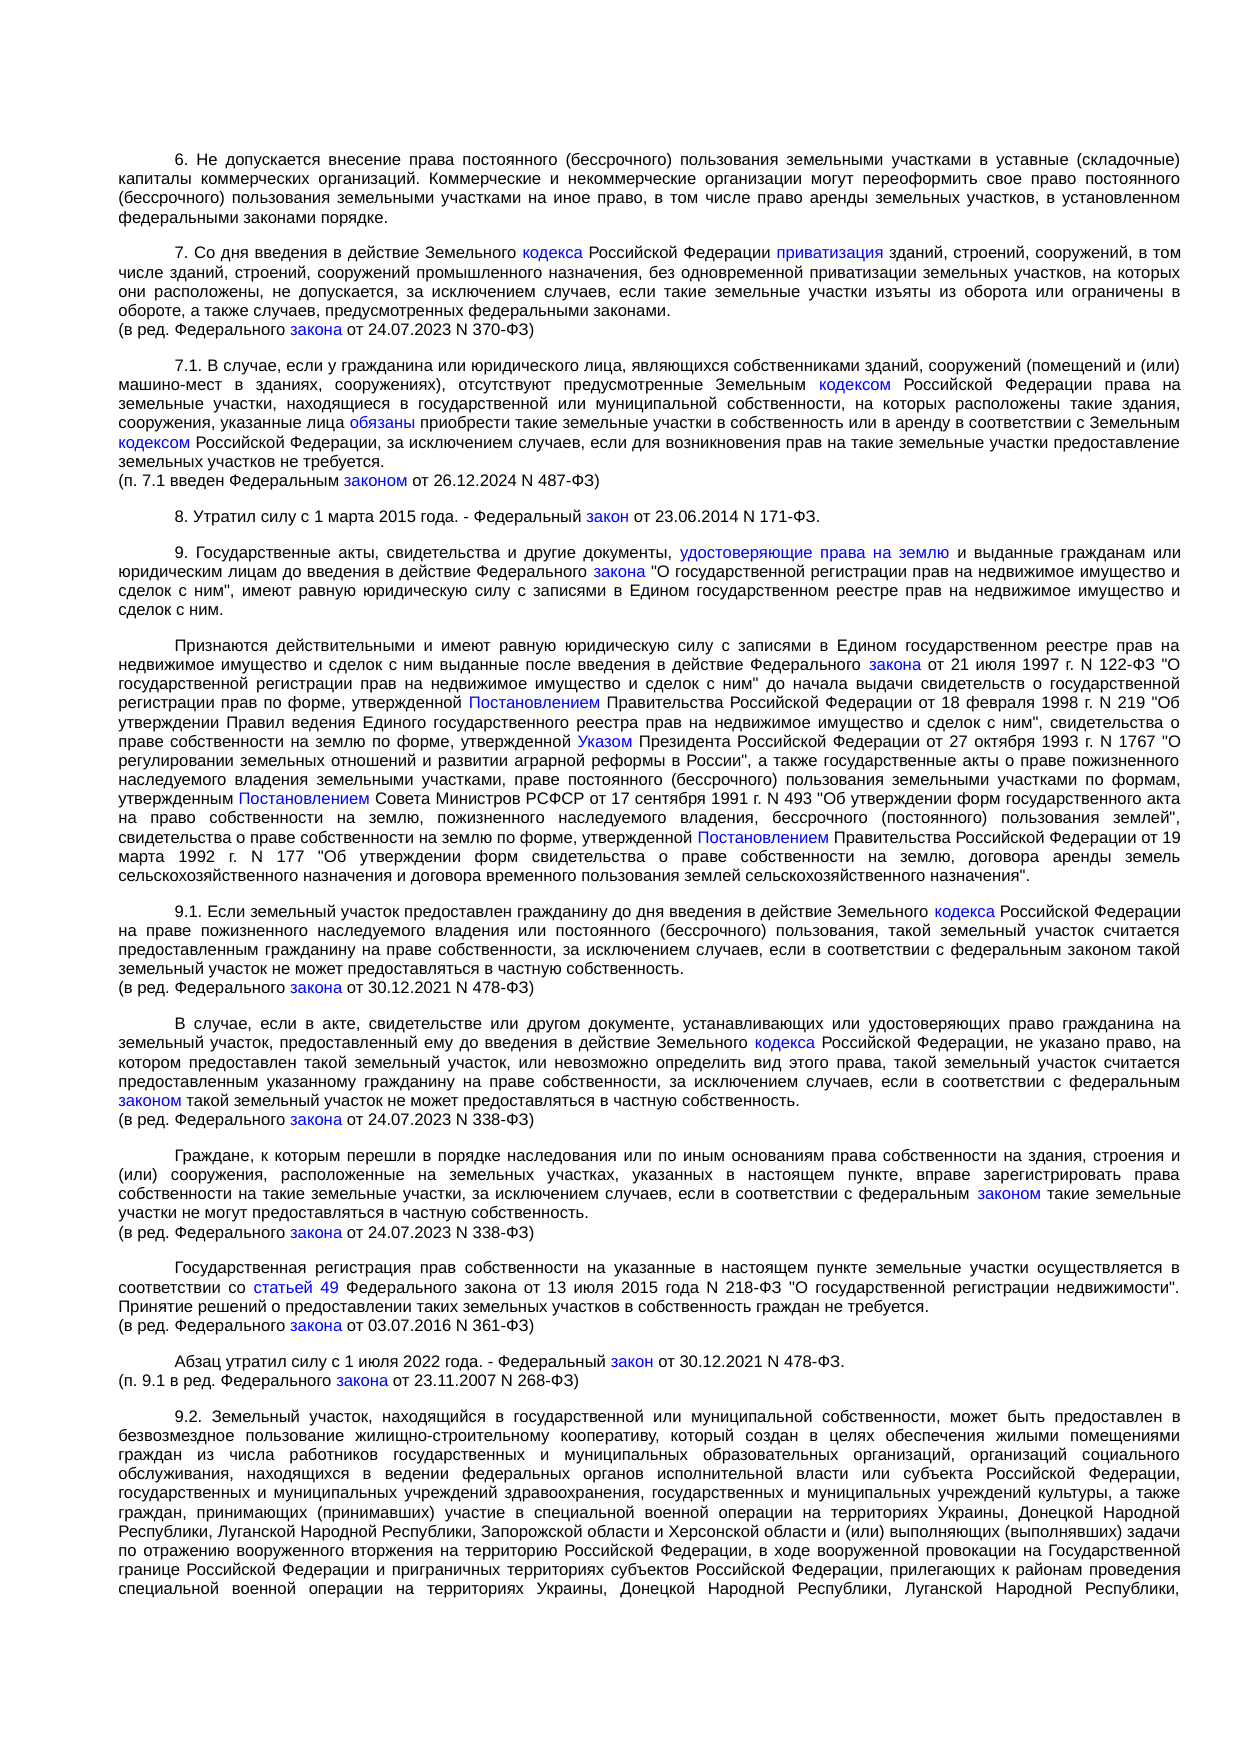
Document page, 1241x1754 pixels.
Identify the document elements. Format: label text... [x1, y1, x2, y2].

text Государственная регистрация прав собственности на указанные в настоящем пункте земельные участки осуществляется в соответствии со статьей 49 Федерального закона от 13 июля 2015 года N 218-ФЗ "О государственной регистрации недвижимости". Принятие решений о предоставлении таких земельных участков в собственность граждан не требуется. [118, 1258, 1181, 1316]
text 9.2. Земельный участок, находящийся в государственной или муниципальной собственности, может быть предоставлен в безвозмездное пользование жилищно-строительному кооперативу, который создан в целях обеспечения жилыми помещениями граждан из числа работников государственных и муниципальных образовательных организаций, организаций социального обслуживания, находящихся в ведении федеральных органов исполнительной власти или субъекта Российской Федерации, государственных и муниципальных учреждений здравоохранения, государственных и муниципальных учреждений культуры, а также граждан, принимающих (принимавших) участие в специальной военной операции на территориях Украины, Донецкой Народной Республики, Луганской Народной Республики, Запорожской области и Херсонской области и (или) выполняющих (выполнявших) задачи по отражению вооруженного вторжения на территорию Российской Федерации, в ходе вооруженной провокации на Государственной границе Российской Федерации и приграничных территориях субъектов Российской Федерации, прилегающих к районам проведения специальной военной операции на территориях Украины, Донецкой Народной Республики, Луганской Народной Республики, [118, 1407, 1181, 1598]
text (п. 9.1 в ред. Федерального закона от 23.11.2007 N 268-ФЗ) [118, 1371, 1181, 1390]
text (в ред. Федерального закона от 24.07.2023 N 338-ФЗ) [118, 1222, 1181, 1242]
text 7. Со дня введения в действие Земельного кодекса Российской Федерации приватизация зданий, строений, сооружений, в том числе зданий, строений, сооружений промышленного назначения, без одновременной приватизации земельных участков, на которых они расположены, не допускается, за исключением случаев, если такие земельные участки изъяты из оборота или ограничены в обороте, а также случаев, предусмотренных федеральными законами. [118, 243, 1181, 320]
text Признаются действительными и имеют равную юридическую силу с записями в Едином государственном реестре прав на недвижимое имущество и сделок с ним выданные после введения в действие Федерального закона от 21 июля 1997 г. N 122-ФЗ "О государственной регистрации прав на недвижимое имущество и сделок с ним" до начала выдачи свидетельств о государственной регистрации прав по форме, утвержденной Постановлением Правительства Российской Федерации от 18 февраля 1998 г. N 219 "Об утверждении Правил ведения Единого государственного реестра прав на недвижимое имущество и сделок с ним", свидетельства о праве собственности на землю по форме, утвержденной Указом Президента Российской Федерации от 27 октября 1993 г. N 1767 "О регулировании земельных отношений и развитии аграрной реформы в России", а также государственные акты о праве пожизненного наследуемого владения земельными участками, праве постоянного (бессрочного) пользования земельными участками по формам, утвержденным Постановлением Совета Министров РСФСР от 17 сентября 1991 г. N 493 "Об утверждении форм государственного акта на право собственности на землю, пожизненного наследуемого владения, бессрочного (постоянного) пользования землей", свидетельства о праве собственности на землю по форме, утвержденной Постановлением Правительства Российской Федерации от 19 марта 1992 г. N 177 "Об утверждении форм свидетельства о праве собственности на землю, договора аренды земель сельскохозяйственного назначения и договора временного пользования землей сельскохозяйственного назначения". [118, 636, 1181, 885]
text 9. Государственные акты, свидетельства и другие документы, удостоверяющие права на землю и выданные гражданам или юридическим лицам до введения в действие Федерального закона "О государственной регистрации прав на недвижимое имущество и сделок с ним", имеют равную юридическую силу с записями в Едином государственном реестре прав на недвижимое имущество и сделок с ним. [118, 542, 1181, 619]
text (в ред. Федерального закона от 24.07.2023 N 370-ФЗ) [118, 320, 1181, 339]
text Граждане, к которым перешли в порядке наследования или по иным основаниям права собственности на здания, строения и (или) сооружения, расположенные на земельных участках, указанных в настоящем пункте, вправе зарегистрировать права собственности на такие земельные участки, за исключением случаев, если в соответствии с федеральным законом такие земельные участки не могут предоставляться в частную собственность. [118, 1146, 1181, 1222]
text 9.1. Если земельный участок предоставлен гражданину до дня введения в действие Земельного кодекса Российской Федерации на праве пожизненного наследуемого владения или постоянного (бессрочного) пользования, такой земельный участок считается предоставленным гражданину на праве собственности, за исключением случаев, если в соответствии с федеральным законом такой земельный участок не может предоставляться в частную собственность. [118, 902, 1181, 978]
text 7.1. В случае, если у гражданина или юридического лица, являющихся собственниками зданий, сооружений (помещений и (или) машино-мест в зданиях, сооружениях), отсутствуют предусмотренные Земельным кодексом Российской Федерации права на земельные участки, находящиеся в государственной или муниципальной собственности, на которых расположены такие здания, сооружения, указанные лица обязаны приобрести такие земельные участки в собственность или в аренду в соответствии с Земельным кодексом Российской Федерации, за исключением случаев, если для возникновения прав на такие земельные участки предоставление земельных участков не требуется. [118, 356, 1181, 471]
text (в ред. Федерального закона от 03.07.2016 N 361-ФЗ) [118, 1316, 1181, 1335]
text (п. 7.1 введен Федеральным законом от 26.12.2024 N 487-ФЗ) [118, 471, 1181, 490]
text (в ред. Федерального закона от 24.07.2023 N 338-ФЗ) [118, 1110, 1181, 1129]
text 6. Не допускается внесение права постоянного (бессрочного) пользования земельными участками в уставные (складочные) капиталы коммерческих организаций. Коммерческие и некоммерческие организации могут переоформить свое право постоянного (бессрочного) пользования земельными участками на иное право, в том числе право аренды земельных участков, в установленном федеральными законами порядке. [118, 150, 1181, 227]
text Абзац утратил силу с 1 июля 2022 года. - Федеральный закон от 30.12.2021 N 478-ФЗ. [118, 1352, 1181, 1371]
text 8. Утратил силу с 1 марта 2015 года. - Федеральный закон от 23.06.2014 N 171-ФЗ. [118, 507, 1181, 526]
text В случае, если в акте, свидетельстве или другом документе, устанавливающих или удостоверяющих право гражданина на земельный участок, предоставленный ему до введения в действие Земельного кодекса Российской Федерации, не указано право, на котором предоставлен такой земельный участок, или невозможно определить вид этого права, такой земельный участок считается предоставленным указанному гражданину на праве собственности, за исключением случаев, если в соответствии с федеральным законом такой земельный участок не может предоставляться в частную собственность. [118, 1014, 1181, 1110]
text (в ред. Федерального закона от 30.12.2021 N 478-ФЗ) [118, 978, 1181, 997]
